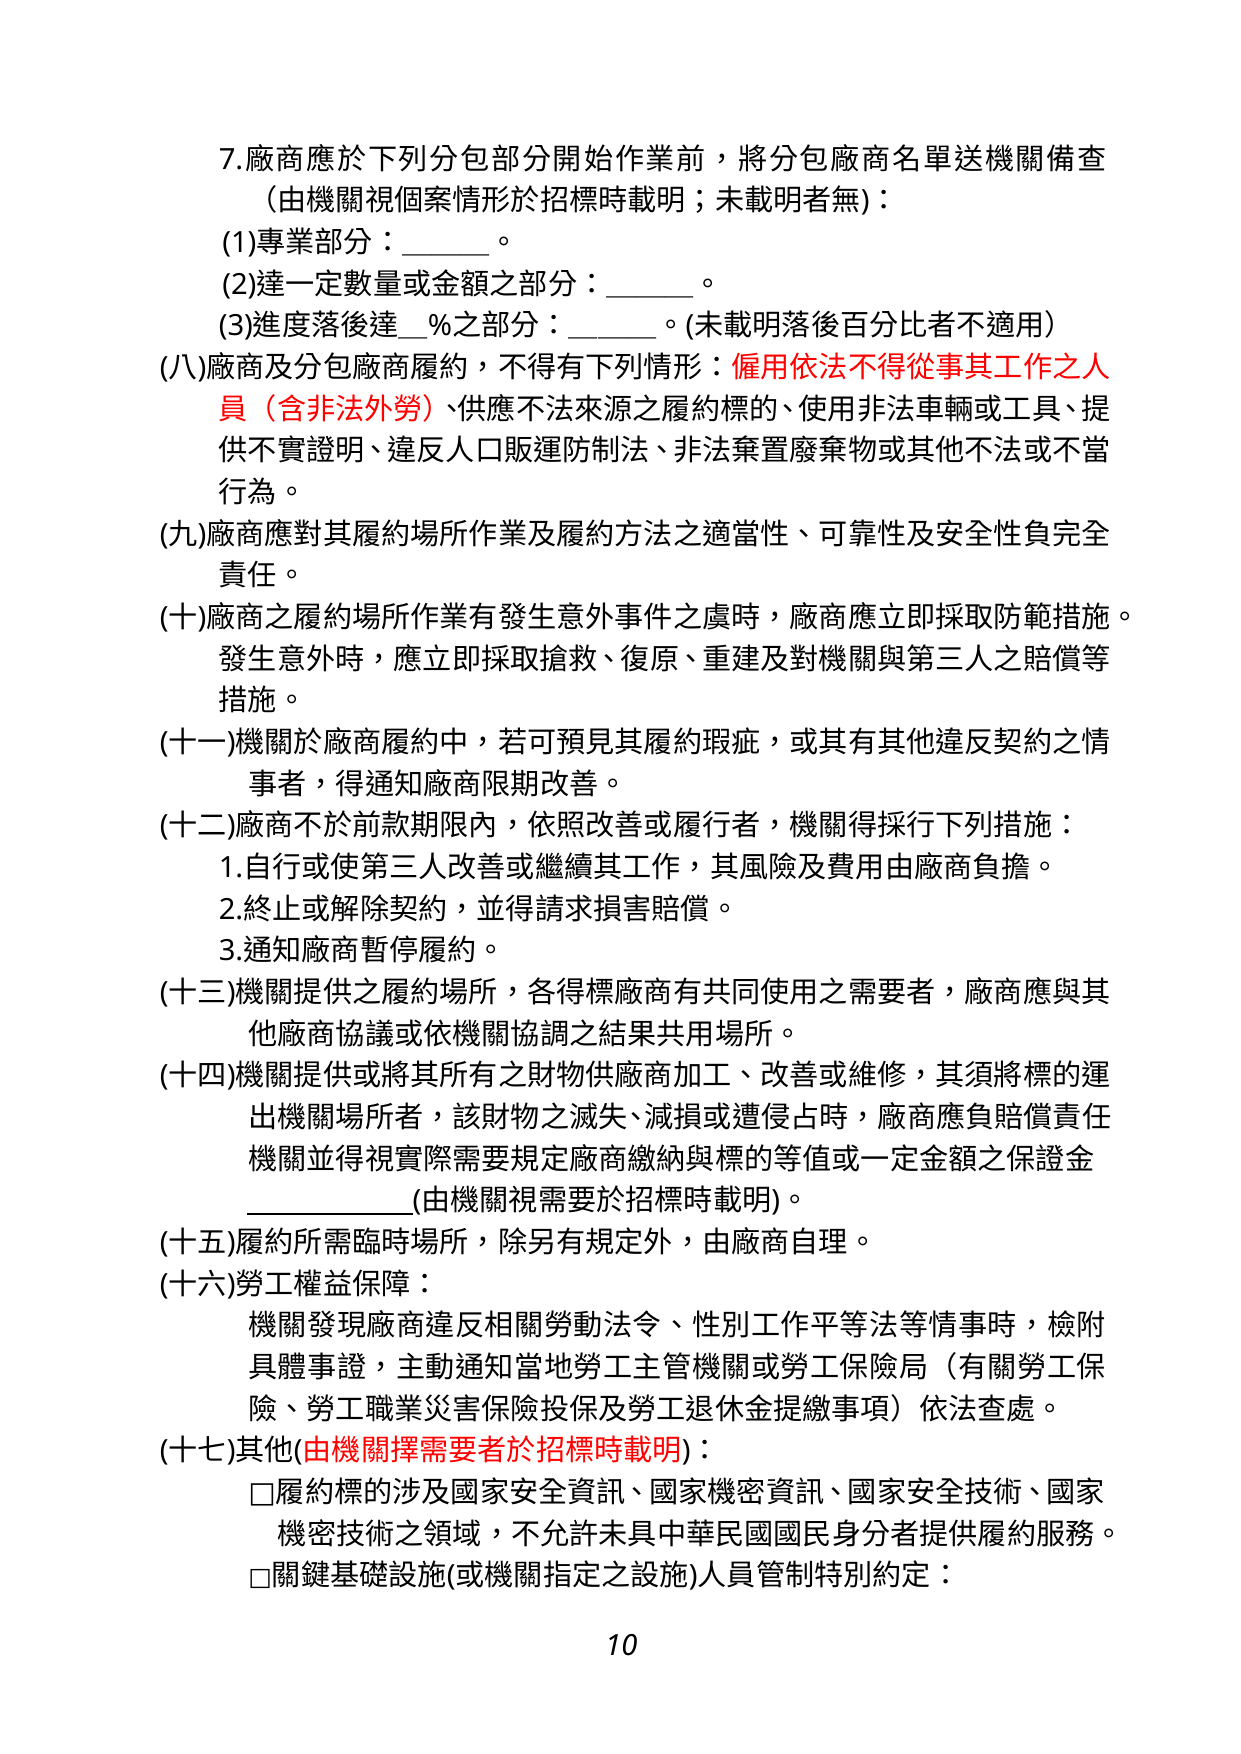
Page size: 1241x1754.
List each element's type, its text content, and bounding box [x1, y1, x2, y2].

text (十三)機關提供之履約場所，各得標廠商有共同使用之需要者，廠商應與其他廠商協議或依機關協調之結果共用場所。 [159, 969, 1110, 1052]
text □履約標的涉及國家安全資訊、國家機密資訊、國家安全技術、國家機密技術之領域，不允許未具中華民國國民身分者提供履約服務。 [248, 1469, 1104, 1552]
text (2)達一定數量或金額之部分：＿＿＿。 [222, 261, 1110, 302]
text (十)廠商之履約場所作業有發生意外事件之虞時，廠商應立即採取防範措施。發生意外時，應立即採取搶救、復原、重建及對機關與第三人之賠償等措施。 [159, 594, 1110, 719]
text (九)廠商應對其履約場所作業及履約方法之適當性、可靠性及安全性負完全責任。 [159, 511, 1110, 594]
text (十六)勞工權益保障： [159, 1261, 1110, 1302]
text (1)專業部分：＿＿＿。 [222, 219, 1110, 261]
text (十一)機關於廠商履約中，若可預見其履約瑕疵，或其有其他違反契約之情事者，得通知廠商限期改善。 [159, 719, 1110, 802]
text (八)廠商及分包廠商履約，不得有下列情形：僱用依法不得從事其工作之人員（含非法外勞）、供應不法來源之履約標的、使用非法車輛或工具、提供不實證明、違反人口販運防制法、非法棄置廢棄物或其他不法或不當行為。 [159, 344, 1110, 511]
text 7.廠商應於下列分包部分開始作業前，將分包廠商名單送機關備查（由機關視個案情形於招標時載明；未載明者無)： [218, 136, 1108, 219]
text 3.通知廠商暫停履約。 [218, 927, 1108, 969]
text 1.自行或使第三人改善或繼續其工作，其風險及費用由廠商負擔。 [218, 844, 1108, 886]
text (十七)其他(由機關擇需要者於招標時載明)： [159, 1427, 1110, 1469]
text (由機關視需要於招標時載明)。 [159, 1177, 1110, 1219]
text □關鍵基礎設施(或機關指定之設施)人員管制特別約定： [248, 1552, 1104, 1594]
text 機關發現廠商違反相關勞動法令、性別工作平等法等情事時，檢附具體事證，主動通知當地勞工主管機關或勞工保險局（有關勞工保險、勞工職業災害保險投保及勞工退休金提繳事項）依法查處。 [248, 1302, 1108, 1427]
text (十四)機關提供或將其所有之財物供廠商加工、改善或維修，其須將標的運出機關場所者，該財物之滅失、減損或遭侵占時，廠商應負賠償責任。機關並得視實際需要規定廠商繳納與標的等值或一定金額之保證金 [159, 1052, 1110, 1177]
text (十五)履約所需臨時場所，除另有規定外，由廠商自理。 [159, 1219, 1110, 1261]
text (十二)廠商不於前款期限內，依照改善或履行者，機關得採行下列措施： [159, 802, 1110, 844]
text (3)進度落後達＿%之部分：＿＿＿。(未載明落後百分比者不適用） [218, 302, 1108, 344]
text 2.終止或解除契約，並得請求損害賠償。 [218, 886, 1108, 927]
